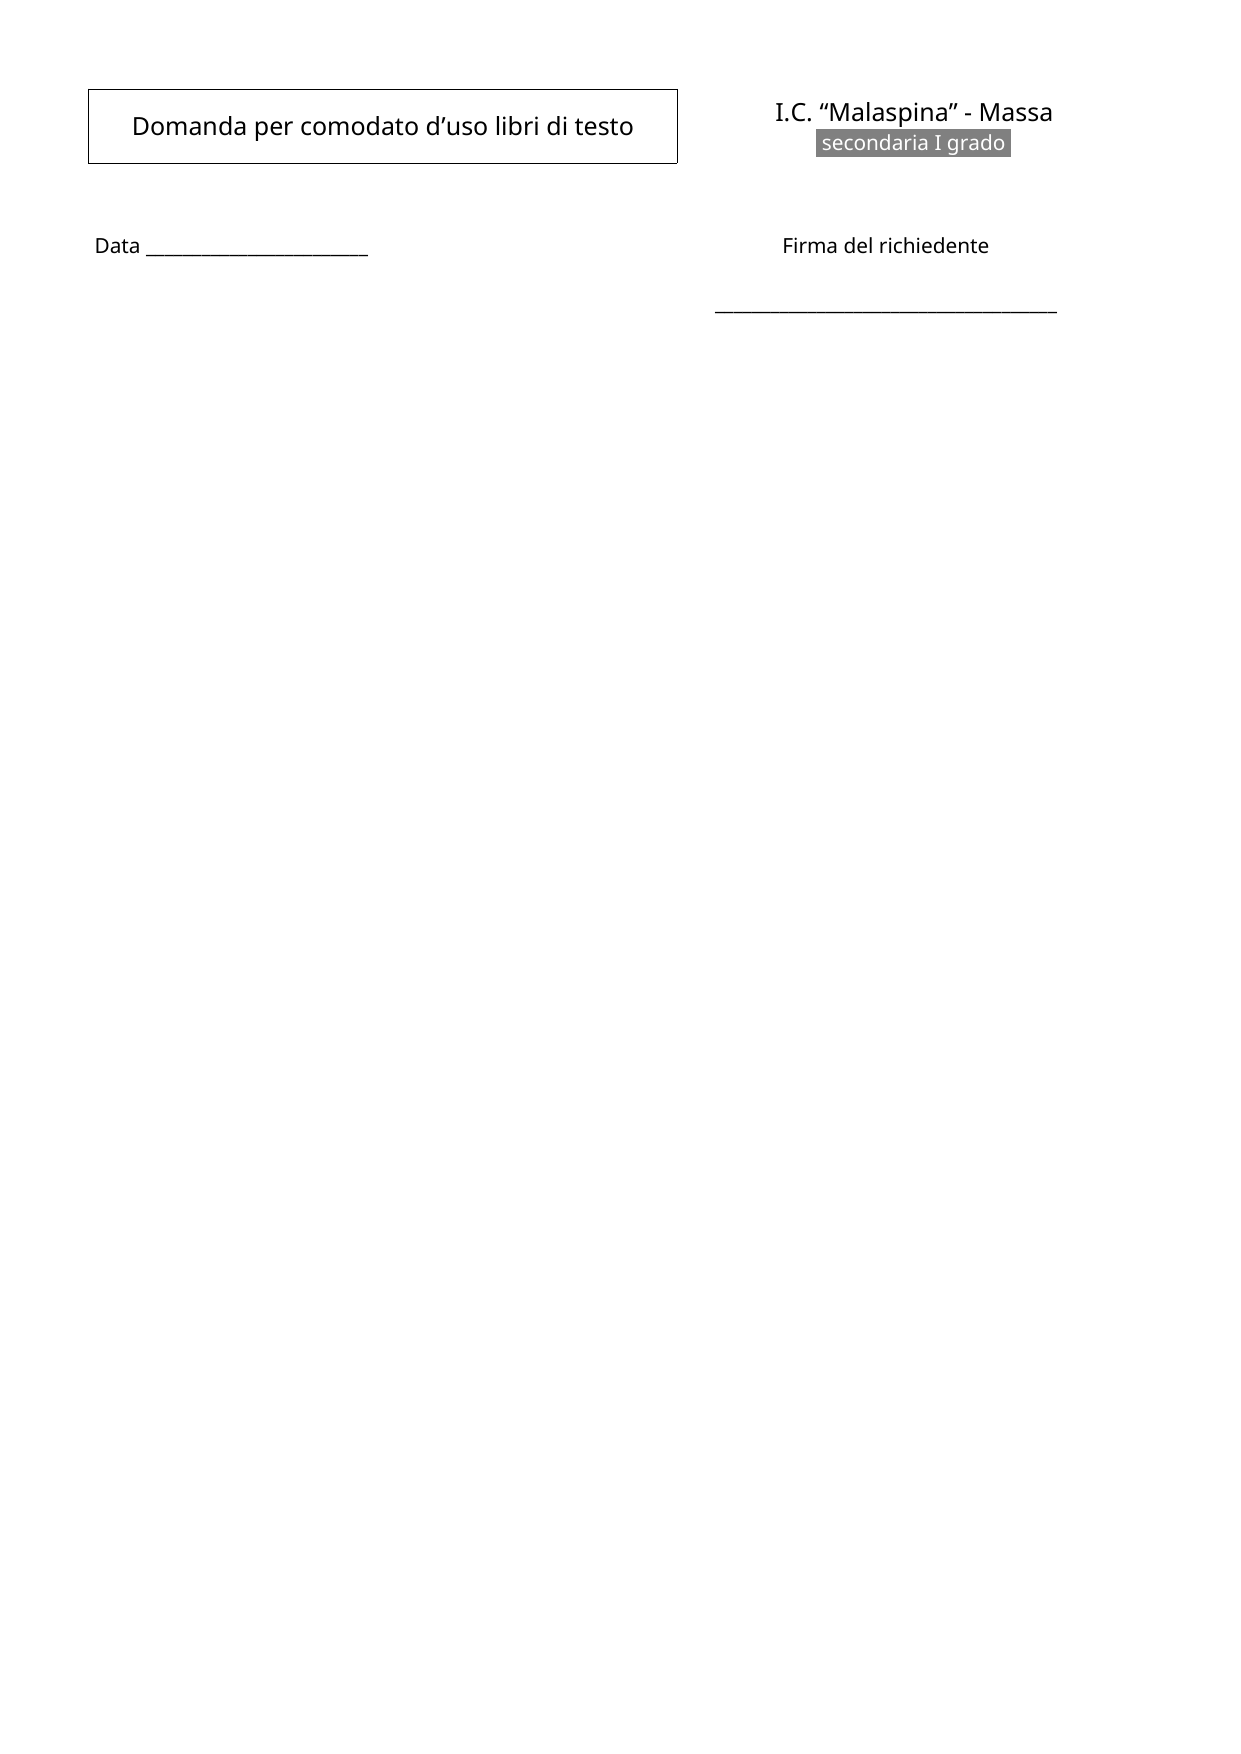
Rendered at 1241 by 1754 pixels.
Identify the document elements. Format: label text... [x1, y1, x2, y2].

table_header Firma del richiedente _____________________________________ [620, 225, 1152, 322]
table_header Data ________________________ [89, 225, 620, 322]
